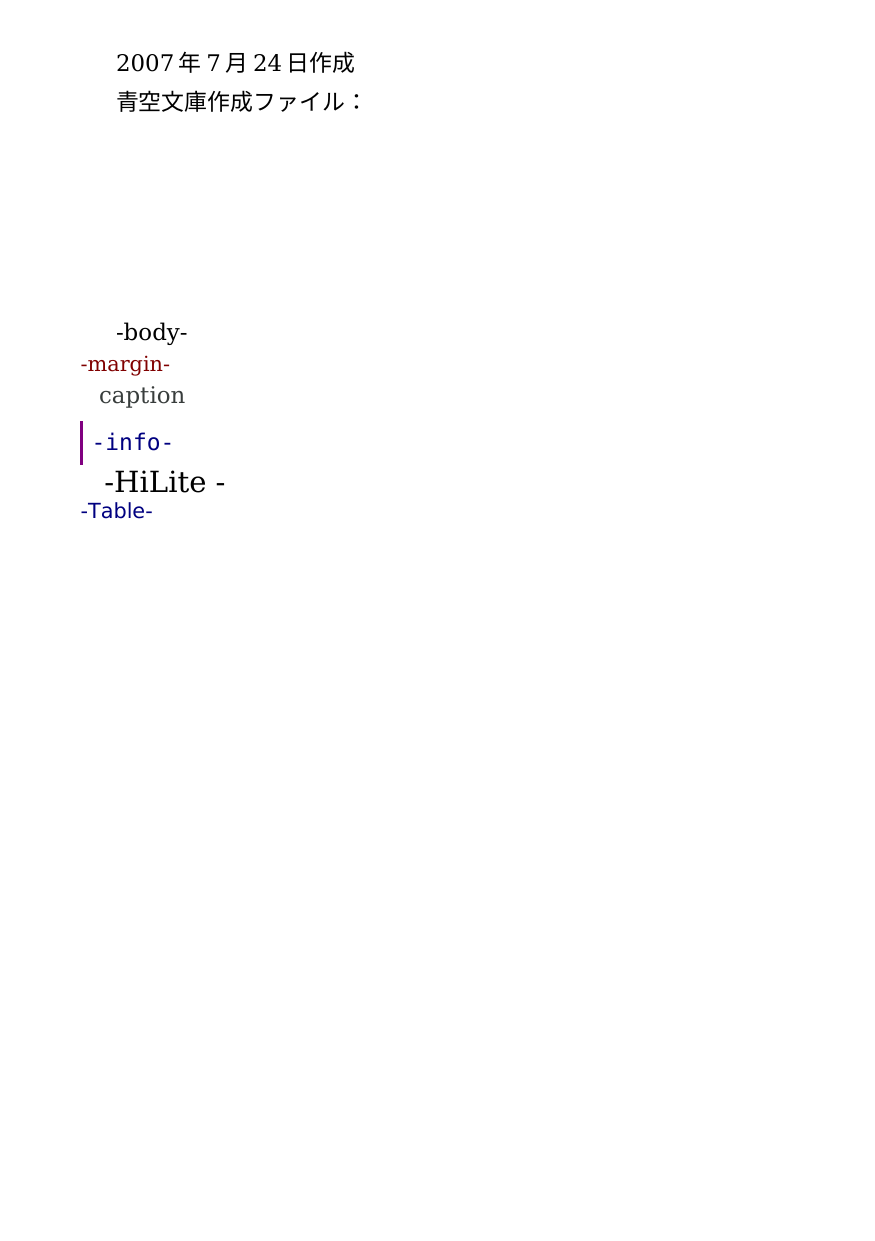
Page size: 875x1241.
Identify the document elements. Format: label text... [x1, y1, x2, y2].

text -margin- [80, 352, 794, 376]
text caption [99, 382, 793, 408]
text -body- [80, 319, 794, 346]
text -HiLite - [104, 465, 829, 499]
text 2007年7月24日作成 [80, 45, 794, 78]
text -info- [83, 421, 794, 465]
text -Table- [80, 499, 794, 523]
text 青空文庫作成ファイル： [80, 84, 794, 117]
